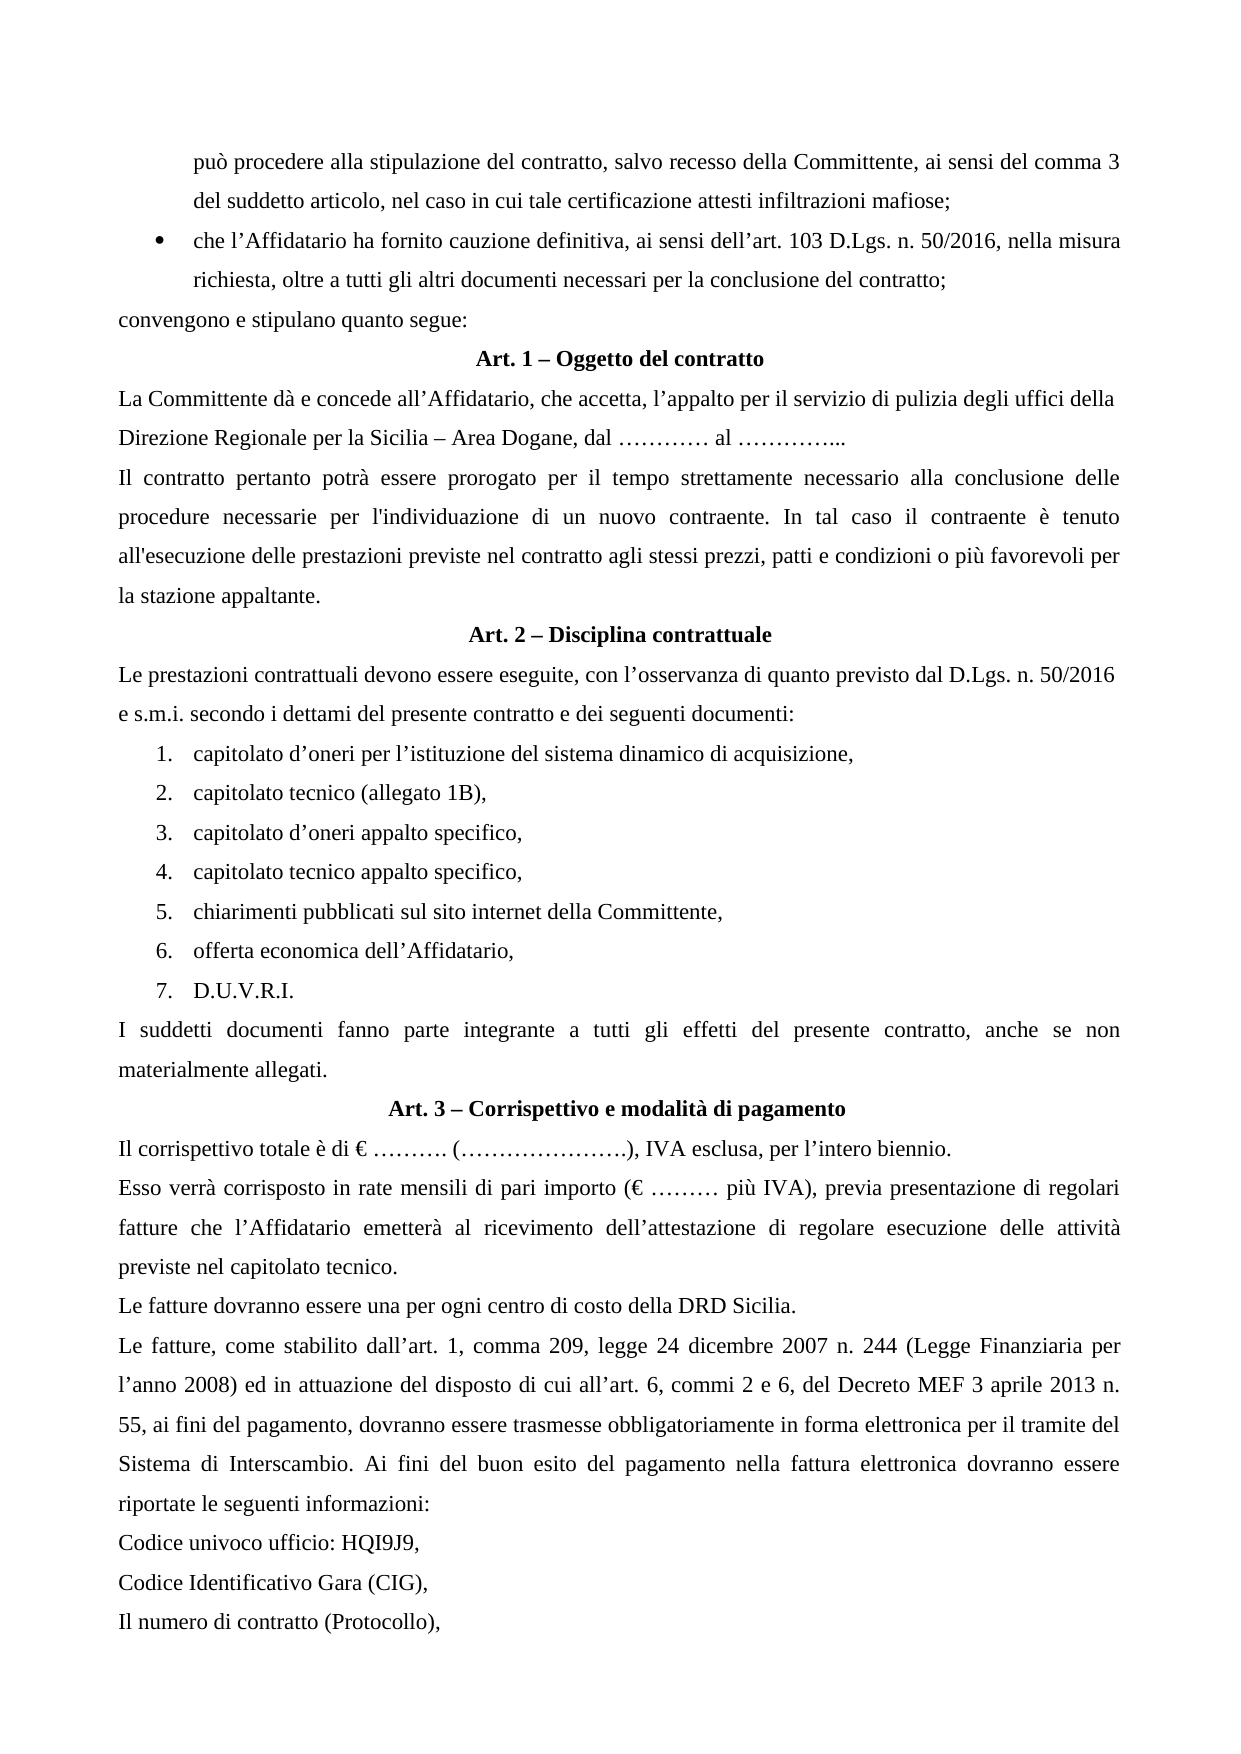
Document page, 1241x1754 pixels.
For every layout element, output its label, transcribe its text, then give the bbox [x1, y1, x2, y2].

text Le fatture dovranno essere una per ogni centro di costo della DRD Sicilia. [118, 1293, 1122, 1319]
text Art. 1 – Oggetto del contratto [118, 345, 1122, 371]
text Art. 2 – Disciplina contrattuale [118, 621, 1122, 648]
text La Committente dà e concede all’Affidatario, che accetta, l’appalto per il servizio di pulizia degli uffici della Direzione Regionale per la Sicilia – Area Dogane, dal ………… al …………... [118, 384, 1122, 450]
list capitolato d’oneri per l’istituzione del sistema dinamico di acquisizione, [156, 740, 1122, 766]
text Art. 3 – Corrispettivo e modalità di pagamento [118, 1095, 1122, 1122]
list capitolato tecnico appalto specifico, [156, 858, 1122, 885]
list D.U.V.R.I. [156, 977, 1122, 1003]
text Le fatture, come stabilito dall’art. 1, comma 209, legge 24 dicembre 2007 n. 244 (Legge Finanziaria per l’anno 2008) ed in attuazione del disposto di cui all’art. 6, commi 2 e 6, del Decreto MEF 3 aprile 2013 n. 55, ai fini del pagamento, dovranno essere trasmesse obbligatoriamente in forma elettronica per il tramite del Sistema di Interscambio. Ai fini del buon esito del pagamento nella fattura elettronica dovranno essere riportate le seguenti informazioni: [118, 1332, 1122, 1516]
text I suddetti documenti fanno parte integrante a tutti gli effetti del presente contratto, anche se non materialmente allegati. [118, 1016, 1122, 1082]
text Il contratto pertanto potrà essere prorogato per il tempo strettamente necessario alla conclusione delle procedure necessarie per l'individuazione di un nuovo contraente. In tal caso il contraente è tenuto all'esecuzione delle prestazioni previste nel contratto agli stessi prezzi, patti e condizioni o più favorevoli per la stazione appaltante. [118, 463, 1122, 608]
list può procedere alla stipulazione del contratto, salvo recesso della Committente, ai sensi del comma 3 del suddetto articolo, nel caso in cui tale certificazione attesti infiltrazioni mafiose; [156, 148, 1122, 213]
text Codice univoco ufficio: HQI9J9, [118, 1529, 1122, 1556]
text Il corrispettivo totale è di € ………. (………………….), IVA esclusa, per l’intero biennio. [118, 1135, 1122, 1161]
list capitolato d’oneri appalto specifico, [156, 819, 1122, 845]
text convengono e stipulano quanto segue: [118, 306, 1122, 332]
text Esso verrà corrisposto in rate mensili di pari importo (€ ……… più IVA), previa presentazione di regolari fatture che l’Affidatario emetterà al ricevimento dell’attestazione di regolare esecuzione delle attività previste nel capitolato tecnico. [118, 1174, 1122, 1279]
list capitolato tecnico (allegato 1B), [156, 779, 1122, 806]
list che l’Affidatario ha fornito cauzione definitiva, ai sensi dell’art. 103 D.Lgs. n. 50/2016, nella misura richiesta, oltre a tutti gli altri documenti necessari per la conclusione del contratto; [156, 227, 1122, 292]
text Le prestazioni contrattuali devono essere eseguite, con l’osservanza di quanto previsto dal D.Lgs. n. 50/2016 e s.m.i. secondo i dettami del presente contratto e dei seguenti documenti: [118, 661, 1122, 727]
text Codice Identificativo Gara (CIG), [118, 1569, 1122, 1595]
list offerta economica dell’Affidatario, [156, 937, 1122, 964]
list chiarimenti pubblicati sul sito internet della Committente, [156, 898, 1122, 924]
text Il numero di contratto (Protocollo), [118, 1608, 1122, 1635]
